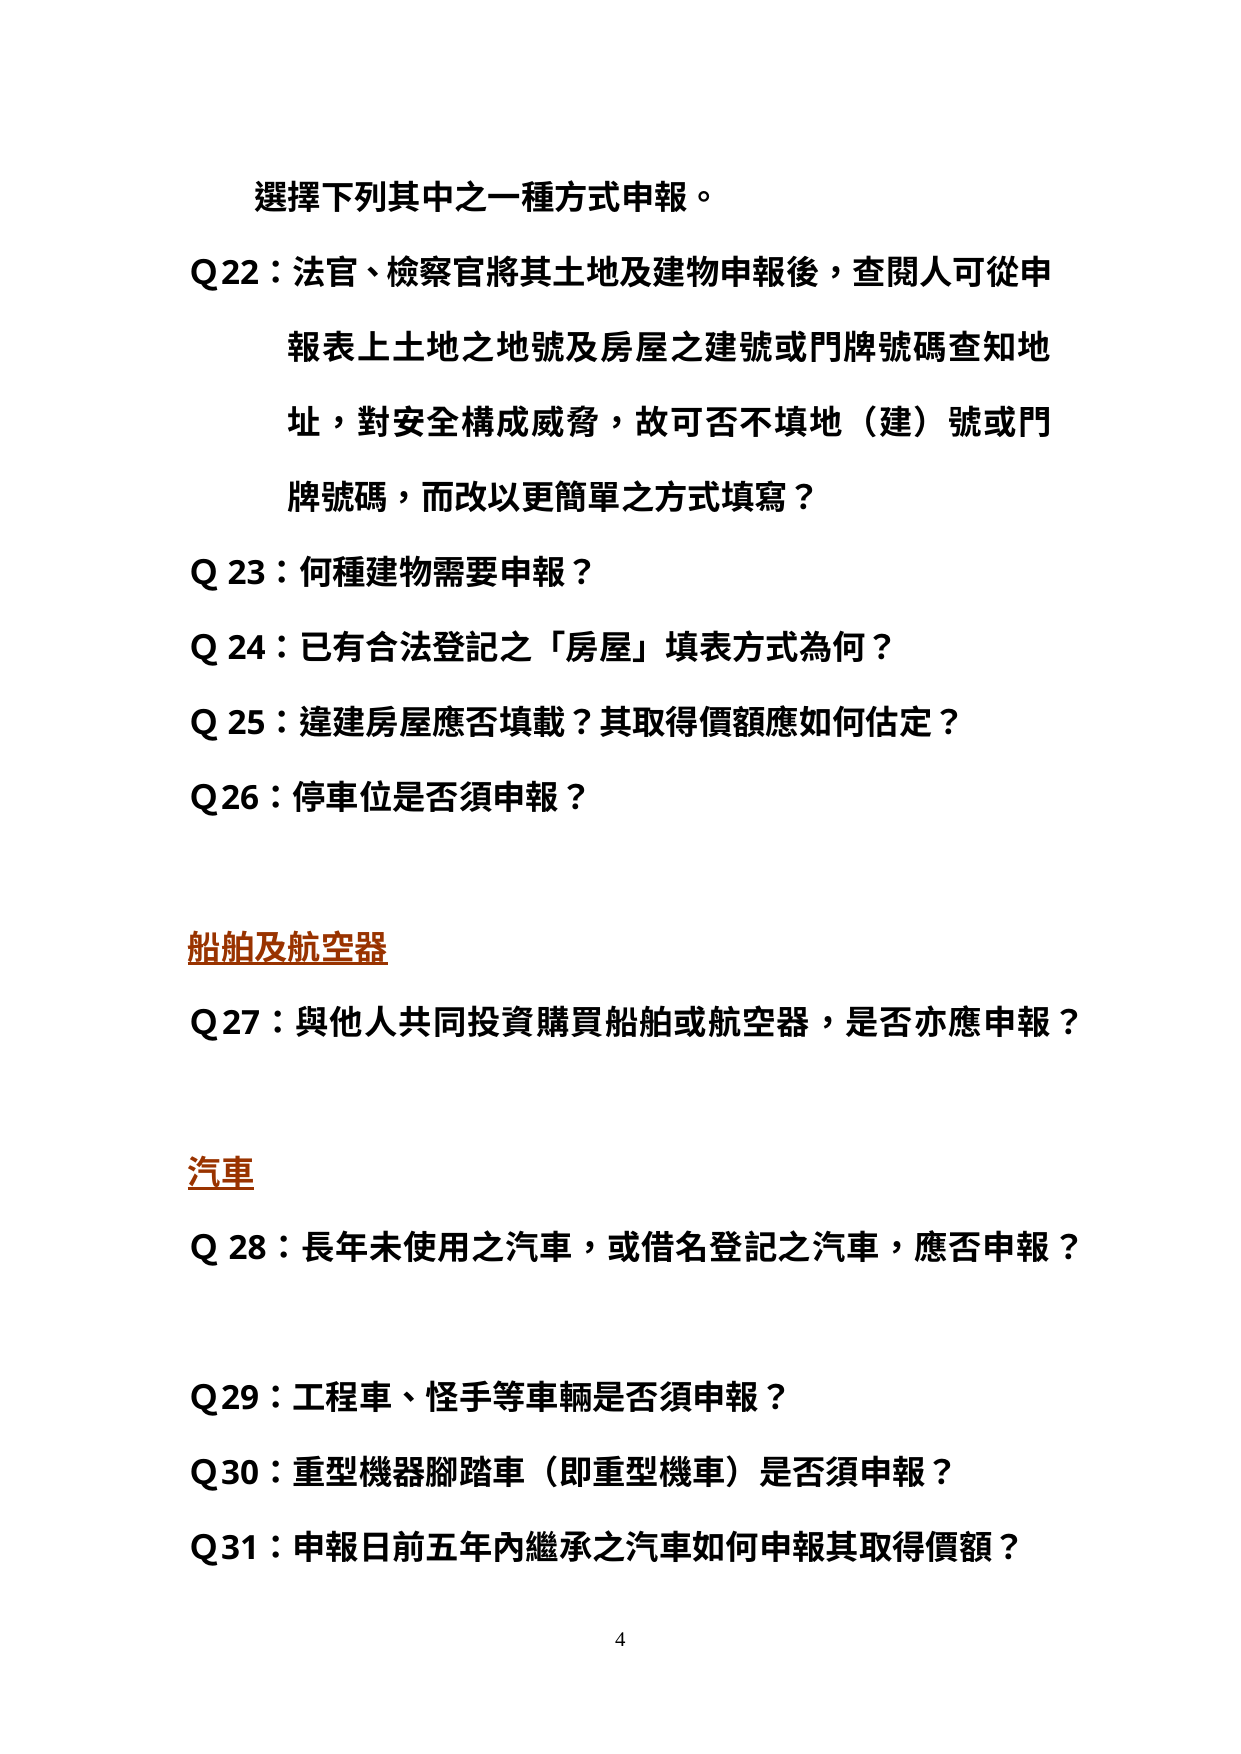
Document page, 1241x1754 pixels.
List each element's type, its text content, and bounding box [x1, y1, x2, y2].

text Ｑ22：法官、檢察官將其土地及建物申報後，查閱人可從申報表上土地之地號及房屋之建號或門牌號碼查知地址，對安全構成威脅，故可否不填地（建）號或門牌號碼，而改以更簡單之方式填寫？ [187, 232, 1053, 532]
text Ｑ25：違建房屋應否填載？其取得價額應如何估定？ [187, 682, 1053, 757]
text 汽車 [187, 1132, 1053, 1207]
text Ｑ29：工程車、怪手等車輛是否須申報？ [187, 1357, 1053, 1432]
text Ｑ23：何種建物需要申報？ [187, 532, 1053, 607]
text Ｑ28：長年未使用之汽車，或借名登記之汽車，應否申報？ [187, 1207, 1053, 1357]
text 船舶及航空器 [187, 907, 1053, 982]
text Ｑ31：申報日前五年內繼承之汽車如何申報其取得價額？ [187, 1507, 1053, 1582]
text Ｑ27：與他人共同投資購買船舶或航空器，是否亦應申報？ [187, 982, 1053, 1132]
text Ｑ30：重型機器腳踏車（即重型機車）是否須申報？ [187, 1432, 1053, 1507]
text 選擇下列其中之一種方式申報。 [187, 157, 1053, 232]
text Ｑ24：已有合法登記之「房屋」填表方式為何？ [187, 607, 1053, 682]
text Ｑ26：停車位是否須申報？ [187, 757, 1053, 832]
